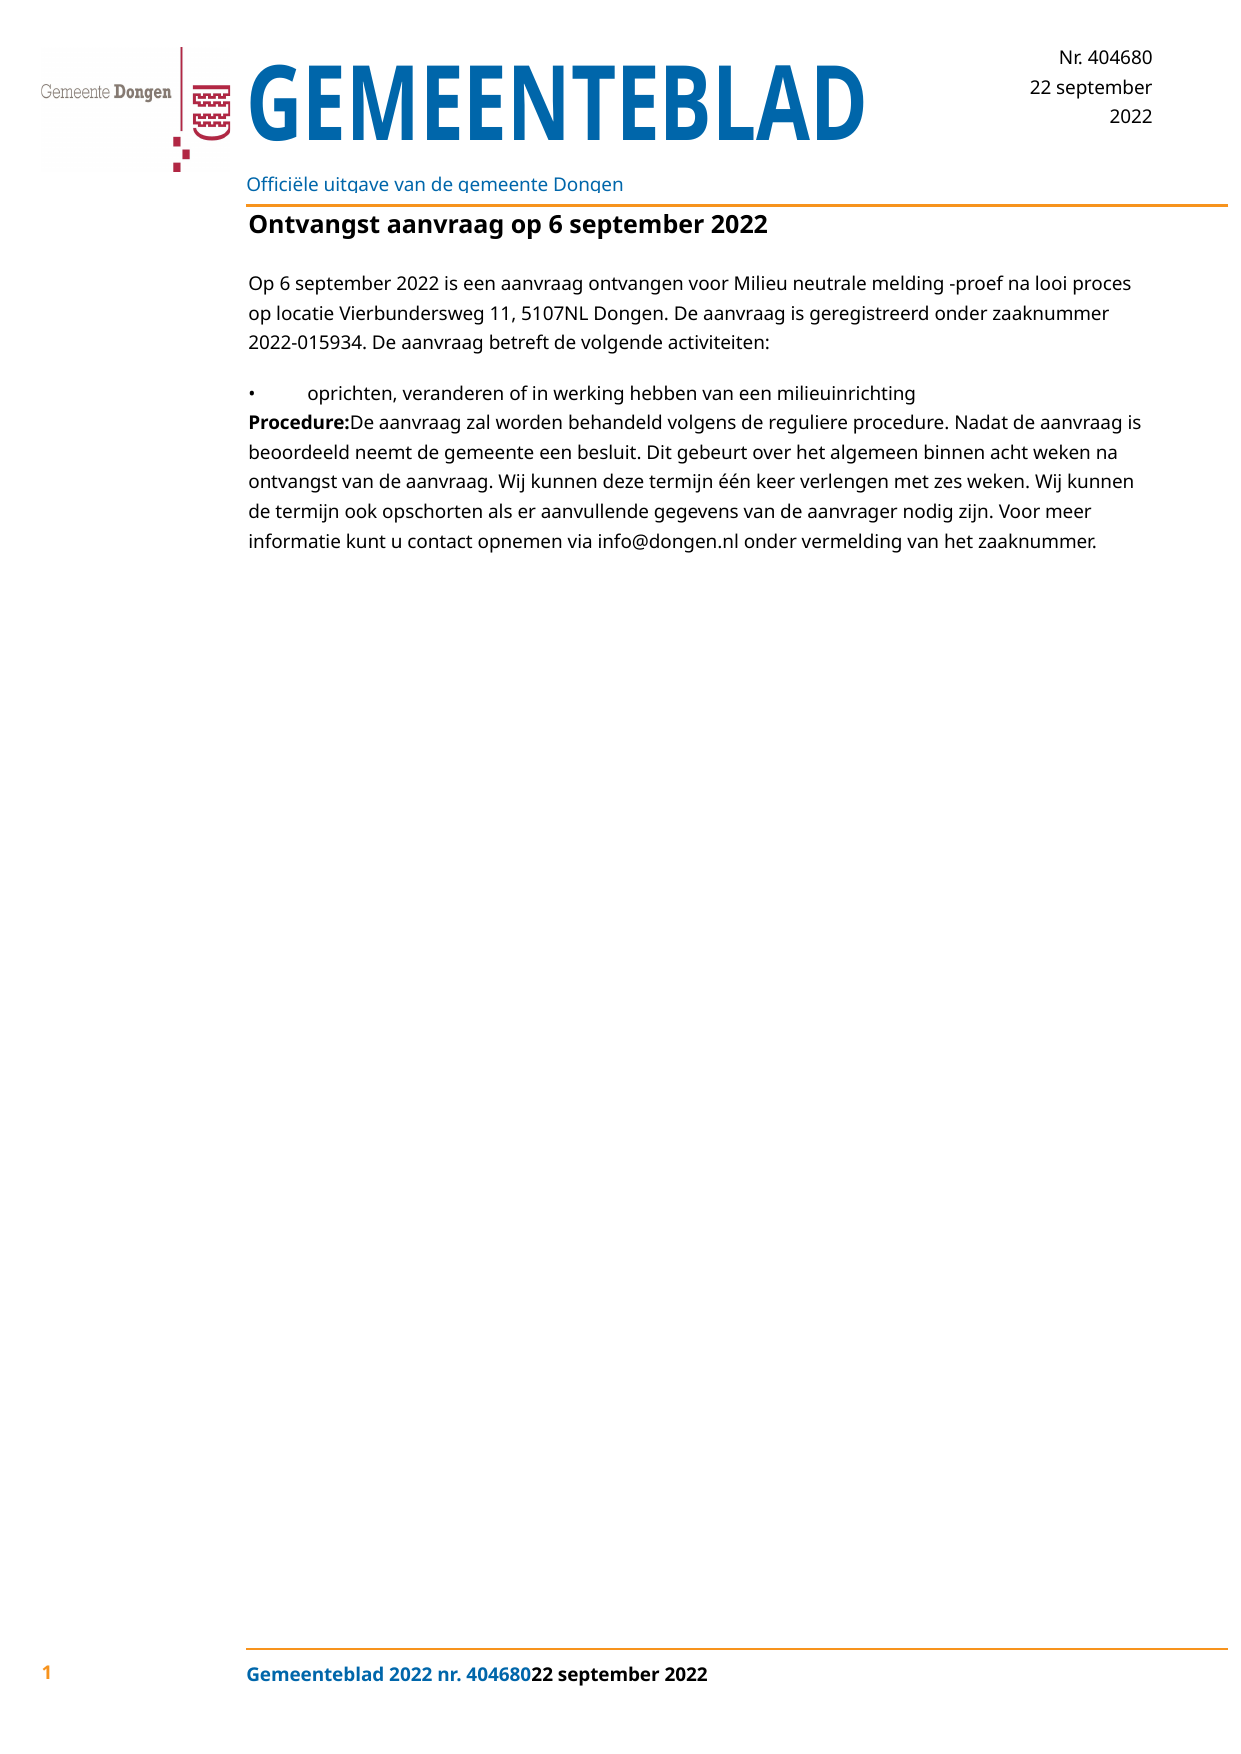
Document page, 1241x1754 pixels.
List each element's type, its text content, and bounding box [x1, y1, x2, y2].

picture [41, 47, 231, 172]
text Ontvangst aanvraag op 6 september 2022 [248, 207, 1152, 241]
text Op 6 september 2022 is een aanvraag ontvangen voor Milieu neutrale melding -proef na looi proces op locatie Vierbundersweg 11, 5107NL Dongen. De aanvraag is geregistreerd onder zaaknummer 2022-015934. De aanvraag betreft de volgende activiteiten: [248, 270, 1152, 355]
list oprichten, veranderen of in werking hebben van een milieuinrichting [248, 380, 1152, 406]
text Procedure:De aanvraag zal worden behandeld volgens de reguliere procedure. Nadat de aanvraag is beoordeeld neemt de gemeente een besluit. Dit gebeurt over het algemeen binnen acht weken na ontvangst van de aanvraag. Wij kunnen deze termijn één keer verlengen met zes weken. Wij kunnen de termijn ook opschorten als er aanvullende gegevens van de aanvrager nodig zijn. Voor meer informatie kunt u contact opnemen via info@dongen.nl onder vermelding van het zaaknummer. [248, 409, 1152, 553]
